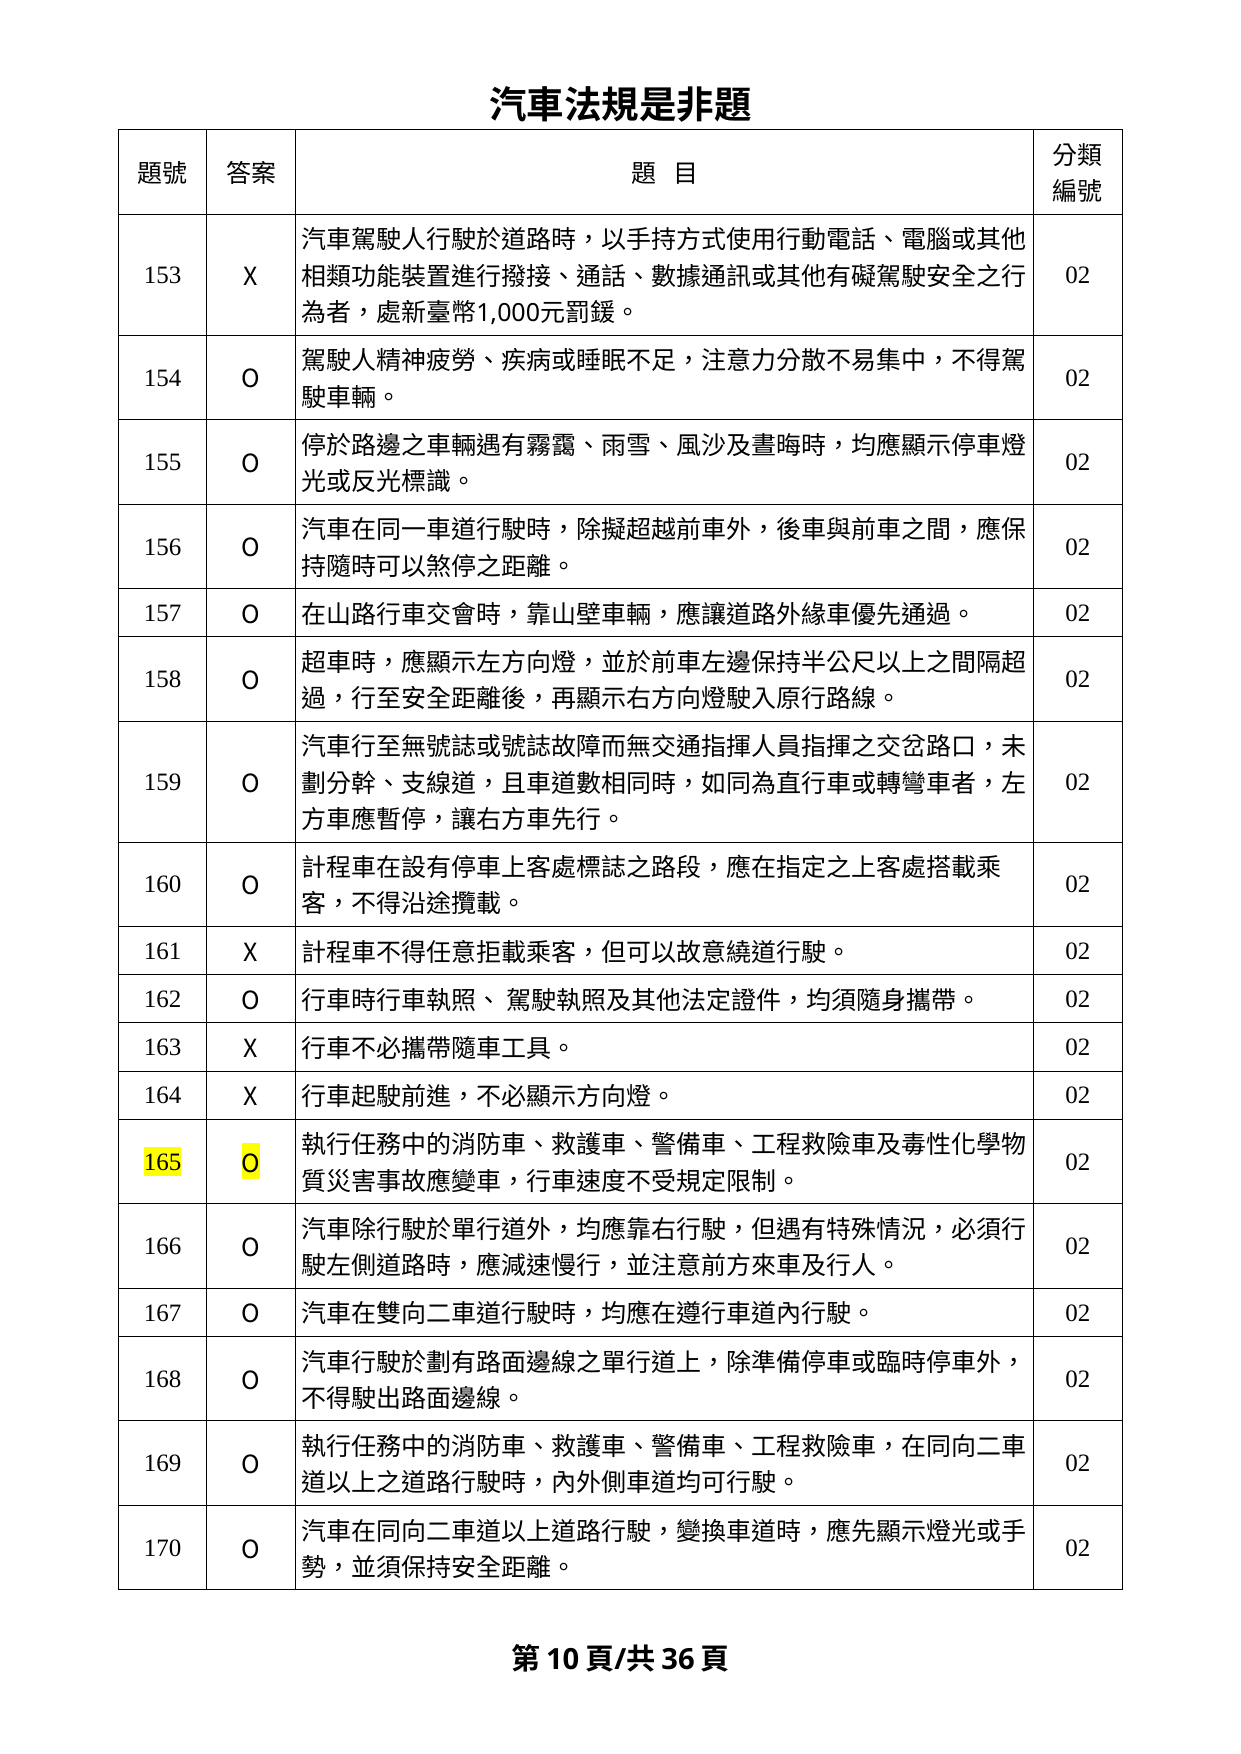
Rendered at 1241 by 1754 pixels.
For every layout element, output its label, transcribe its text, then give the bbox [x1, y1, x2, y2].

table_cell 02 [1034, 1072, 1122, 1119]
table_cell 行車不必攜帶隨車工具。 [296, 1023, 1033, 1071]
table_cell 02 [1034, 722, 1122, 841]
table_cell 超車時，應顯示左方向燈，並於前車左邊保持半公尺以上之間隔超過，行至安全距離後，再顯示右方向燈駛入原行路線。 [296, 637, 1033, 721]
table_cell 02 [1034, 505, 1122, 588]
table_cell 02 [1034, 975, 1122, 1022]
table_header 分類 編號 [1034, 130, 1122, 214]
table_cell O [207, 1421, 295, 1505]
table_cell 02 [1034, 589, 1122, 636]
table_cell O [207, 420, 295, 503]
table_cell O [207, 1204, 295, 1288]
table_header 答案 [207, 130, 295, 214]
table_cell 02 [1034, 1023, 1122, 1071]
table_cell 汽車在同向二車道以上道路行駛，變換車道時，應先顯示燈光或手勢，並須保持安全距離。 [296, 1506, 1033, 1589]
table_cell 在山路行車交會時，靠山壁車輛，應讓道路外緣車優先通過。 [296, 589, 1033, 636]
table_cell O [207, 505, 295, 588]
table_cell 166 [119, 1204, 206, 1288]
table_cell 02 [1034, 1204, 1122, 1288]
table_cell 163 [119, 1023, 206, 1071]
table_cell 汽車除行駛於單行道外，均應靠右行駛，但遇有特殊情況，必須行駛左側道路時，應減速慢行，並注意前方來車及行人。 [296, 1204, 1033, 1288]
table_cell X [207, 1023, 295, 1071]
table_cell 02 [1034, 1289, 1122, 1336]
table_cell 計程車不得任意拒載乘客，但可以故意繞道行駛。 [296, 927, 1033, 974]
table_cell 02 [1034, 215, 1122, 334]
table_cell 02 [1034, 637, 1122, 721]
table_cell 02 [1034, 1506, 1122, 1589]
table_cell O [207, 843, 295, 926]
table_cell 156 [119, 505, 206, 588]
table_cell X [207, 927, 295, 974]
table_cell 02 [1034, 927, 1122, 974]
table_cell 158 [119, 637, 206, 721]
table_header 題 目 [296, 130, 1033, 214]
table_cell 02 [1034, 1120, 1122, 1203]
table_cell 汽車在雙向二車道行駛時，均應在遵行車道內行駛。 [296, 1289, 1033, 1336]
table_cell 計程車在設有停車上客處標誌之路段，應在指定之上客處搭載乘客，不得沿途攬載。 [296, 843, 1033, 926]
table_cell O [207, 336, 295, 419]
table_cell 02 [1034, 336, 1122, 419]
table_cell 167 [119, 1289, 206, 1336]
table_cell 汽車駕駛人行駛於道路時，以手持方式使用行動電話、電腦或其他相類功能裝置進行撥接、通話、數據通訊或其他有礙駕駛安全之行為者，處新臺幣1,000元罰鍰。 [296, 215, 1033, 334]
table_cell 157 [119, 589, 206, 636]
table_cell 執行任務中的消防車、救護車、警備車、工程救險車，在同向二車道以上之道路行駛時，內外側車道均可行駛。 [296, 1421, 1033, 1505]
table_cell O [207, 589, 295, 636]
table_cell 駕駛人精神疲勞、疾病或睡眠不足，注意力分散不易集中，不得駕駛車輛。 [296, 336, 1033, 419]
table_cell 行車時行車執照、 駕駛執照及其他法定證件，均須隨身攜帶。 [296, 975, 1033, 1022]
table_cell 行車起駛前進，不必顯示方向燈。 [296, 1072, 1033, 1119]
table_cell 159 [119, 722, 206, 841]
table_cell O [207, 722, 295, 841]
table_cell 162 [119, 975, 206, 1022]
table_cell O [207, 975, 295, 1022]
table_cell 停於路邊之車輛遇有霧靄、雨雪、風沙及晝晦時，均應顯示停車燈光或反光標識。 [296, 420, 1033, 503]
table_cell 160 [119, 843, 206, 926]
table_cell X [207, 215, 295, 334]
table_cell 執行任務中的消防車、救護車、警備車、工程救險車及毒性化學物質災害事故應變車，行車速度不受規定限制。 [296, 1120, 1033, 1203]
table_cell 汽車在同一車道行駛時，除擬超越前車外，後車與前車之間，應保持隨時可以煞停之距離。 [296, 505, 1033, 588]
table_cell O [207, 1120, 295, 1203]
table_cell 161 [119, 927, 206, 974]
table_cell 154 [119, 336, 206, 419]
table_cell 02 [1034, 420, 1122, 503]
table_cell X [207, 1072, 295, 1119]
table_cell 164 [119, 1072, 206, 1119]
table_cell O [207, 1506, 295, 1589]
table_cell 165 [119, 1120, 206, 1203]
table_cell 169 [119, 1421, 206, 1505]
table_cell 汽車行駛於劃有路面邊線之單行道上，除準備停車或臨時停車外，不得駛出路面邊線。 [296, 1337, 1033, 1420]
table_cell 02 [1034, 1421, 1122, 1505]
table_cell O [207, 637, 295, 721]
table_cell 02 [1034, 1337, 1122, 1420]
table_cell 153 [119, 215, 206, 334]
table_cell 155 [119, 420, 206, 503]
table_cell O [207, 1337, 295, 1420]
table_cell 168 [119, 1337, 206, 1420]
table_cell 170 [119, 1506, 206, 1589]
table_cell 02 [1034, 843, 1122, 926]
table_cell O [207, 1289, 295, 1336]
table_cell 汽車行至無號誌或號誌故障而無交通指揮人員指揮之交岔路口，未劃分幹、支線道，且車道數相同時，如同為直行車或轉彎車者，左方車應暫停，讓右方車先行。 [296, 722, 1033, 841]
table_header 題號 [119, 130, 206, 214]
